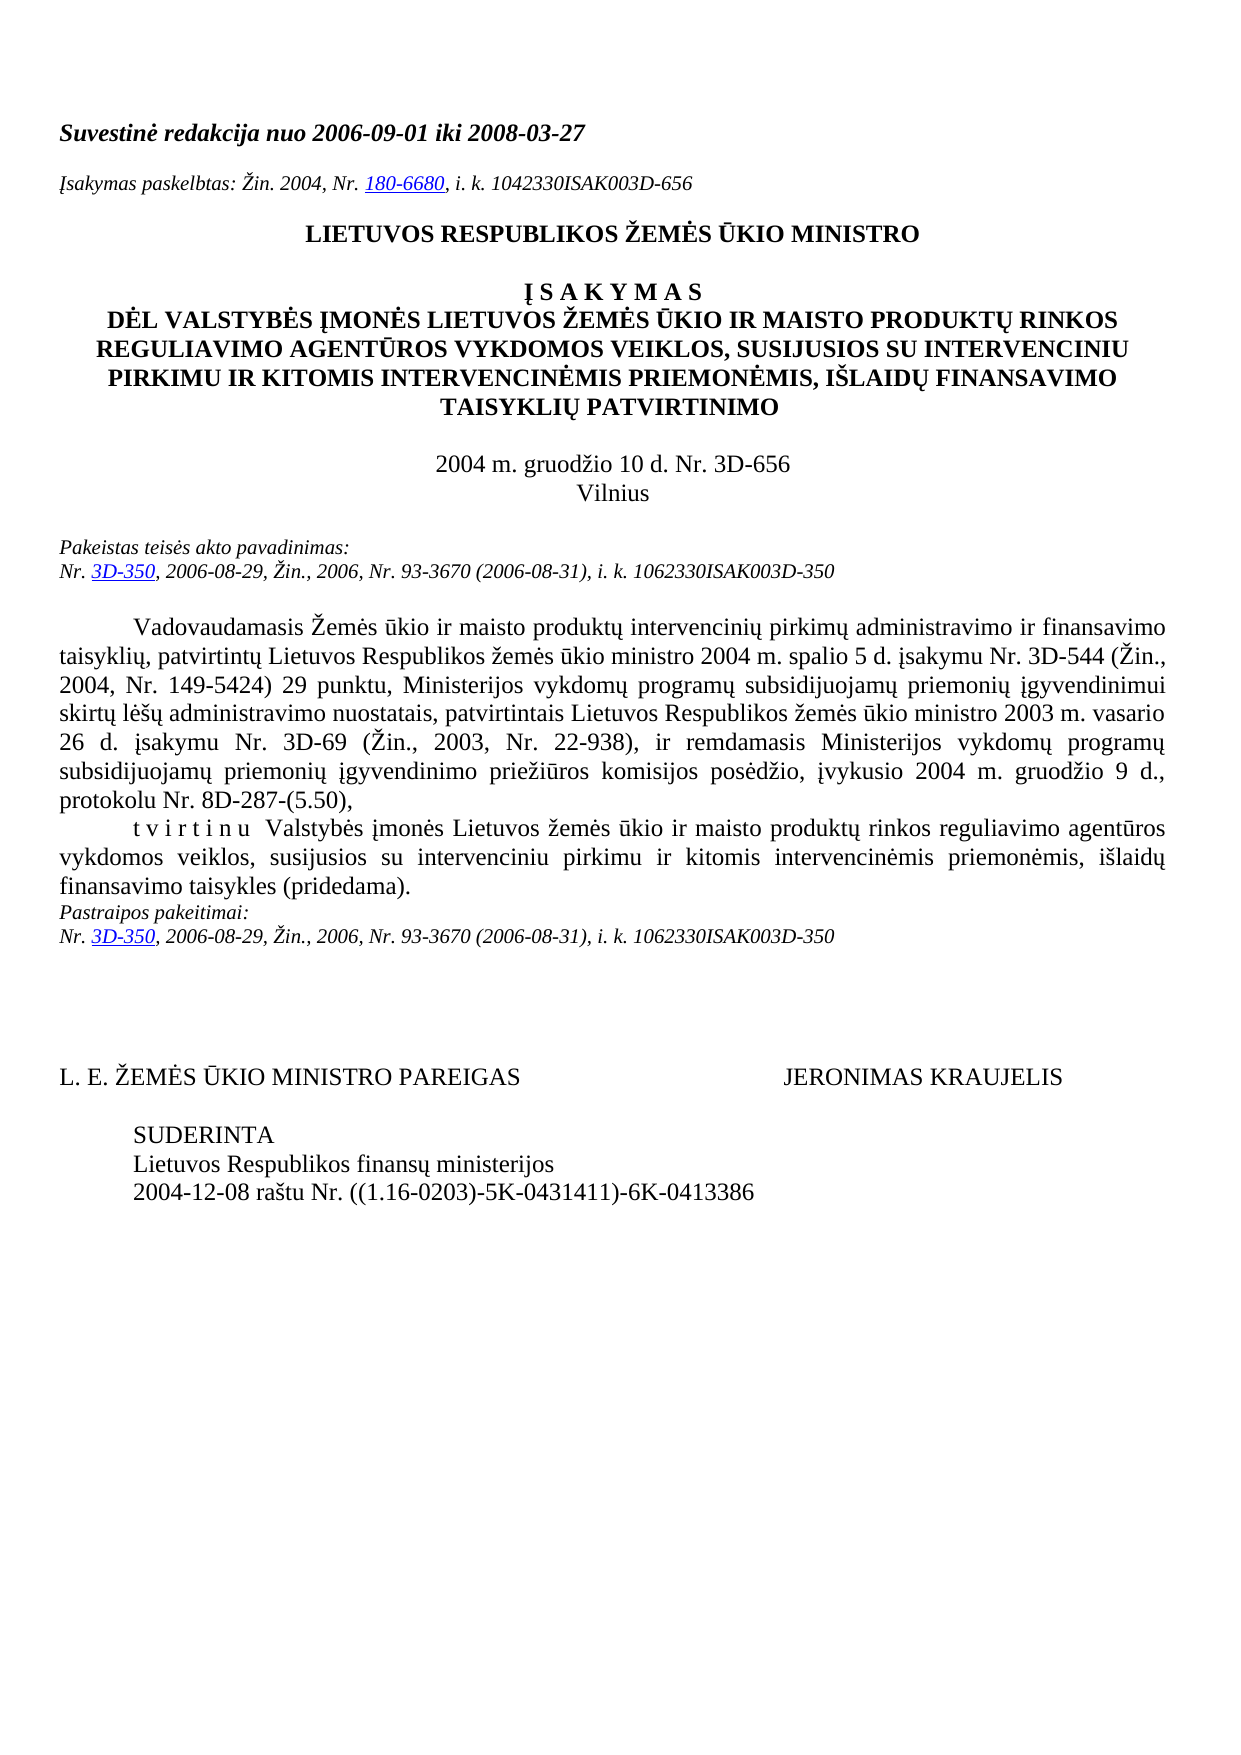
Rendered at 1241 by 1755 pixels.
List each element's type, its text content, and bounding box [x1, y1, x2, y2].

text Lietuvos Respublikos finansų ministerijos [59, 1149, 1167, 1177]
text Pakeistas teisės akto pavadinimas: [59, 535, 1167, 559]
text Suvestinė redakcija nuo 2006-09-01 iki 2008-03-27 [59, 118, 1167, 147]
text SUDERINTA [59, 1120, 1167, 1149]
text DĖL VALSTYBĖS ĮMONĖS LIETUVOS ŽEMĖS ŪKIO IR MAISTO PRODUKTŲ RINKOS REGULIAVIMO AGENTŪROS VYKDOMOS VEIKLOS, SUSIJUSIOS SU INTERVENCINIU PIRKIMU IR KITOMIS INTERVENCINĖMIS PRIEMONĖMIS, IŠLAIDŲ FINANSAVIMO TAISYKLIŲ PATVIRTINIMO [59, 305, 1167, 420]
text Nr. 3D-350, 2006-08-29, Žin., 2006, Nr. 93-3670 (2006-08-31), i. k. 1062330ISAK003D-350 [59, 559, 1167, 583]
text Pastraipos pakeitimai: [59, 900, 1167, 924]
text Vadovaudamasis Žemės ūkio ir maisto produktų intervencinių pirkimų administravimo ir finansavimo taisyklių, patvirtintų Lietuvos Respublikos žemės ūkio ministro 2004 m. spalio 5 d. įsakymu Nr. 3D-544 (Žin., 2004, Nr. 149-5424) 29 punktu, Ministerijos vykdomų programų subsidijuojamų priemonių įgyvendinimui skirtų lėšų administravimo nuostatais, patvirtintais Lietuvos Respublikos žemės ūkio ministro 2003 m. vasario 26 d. įsakymu Nr. 3D-69 (Žin., 2003, Nr. 22-938), ir remdamasis Ministerijos vykdomų programų subsidijuojamų priemonių įgyvendinimo priežiūros komisijos posėdžio, įvykusio 2004 m. gruodžio 9 d., protokolu Nr. 8D-287-(5.50), [59, 612, 1167, 813]
text L. e. žemės ūkio ministro pareigas Jeronimas Kraujelis [59, 1062, 1167, 1091]
text Nr. 3D-350, 2006-08-29, Žin., 2006, Nr. 93-3670 (2006-08-31), i. k. 1062330ISAK003D-350 [59, 924, 1167, 948]
text LIETUVOS RESPUBLIKOS ŽEMĖS ŪKIO MINISTRO [59, 219, 1167, 248]
text 2004 m. gruodžio 10 d. Nr. 3D-656 [59, 449, 1167, 478]
text Į S A K Y M A S [59, 277, 1167, 305]
text 2004-12-08 raštu Nr. ((1.16-0203)-5K-0431411)-6K-0413386 [59, 1177, 1167, 1206]
text Įsakymas paskelbtas: Žin. 2004, Nr. 180-6680, i. k. 1042330ISAK003D-656 [59, 171, 1167, 195]
text tvirtinu Valstybės įmonės Lietuvos žemės ūkio ir maisto produktų rinkos reguliavimo agentūros vykdomos veiklos, susijusios su intervenciniu pirkimu ir kitomis intervencinėmis priemonėmis, išlaidų finansavimo taisykles (pridedama). [59, 813, 1167, 900]
text Vilnius [59, 478, 1167, 507]
